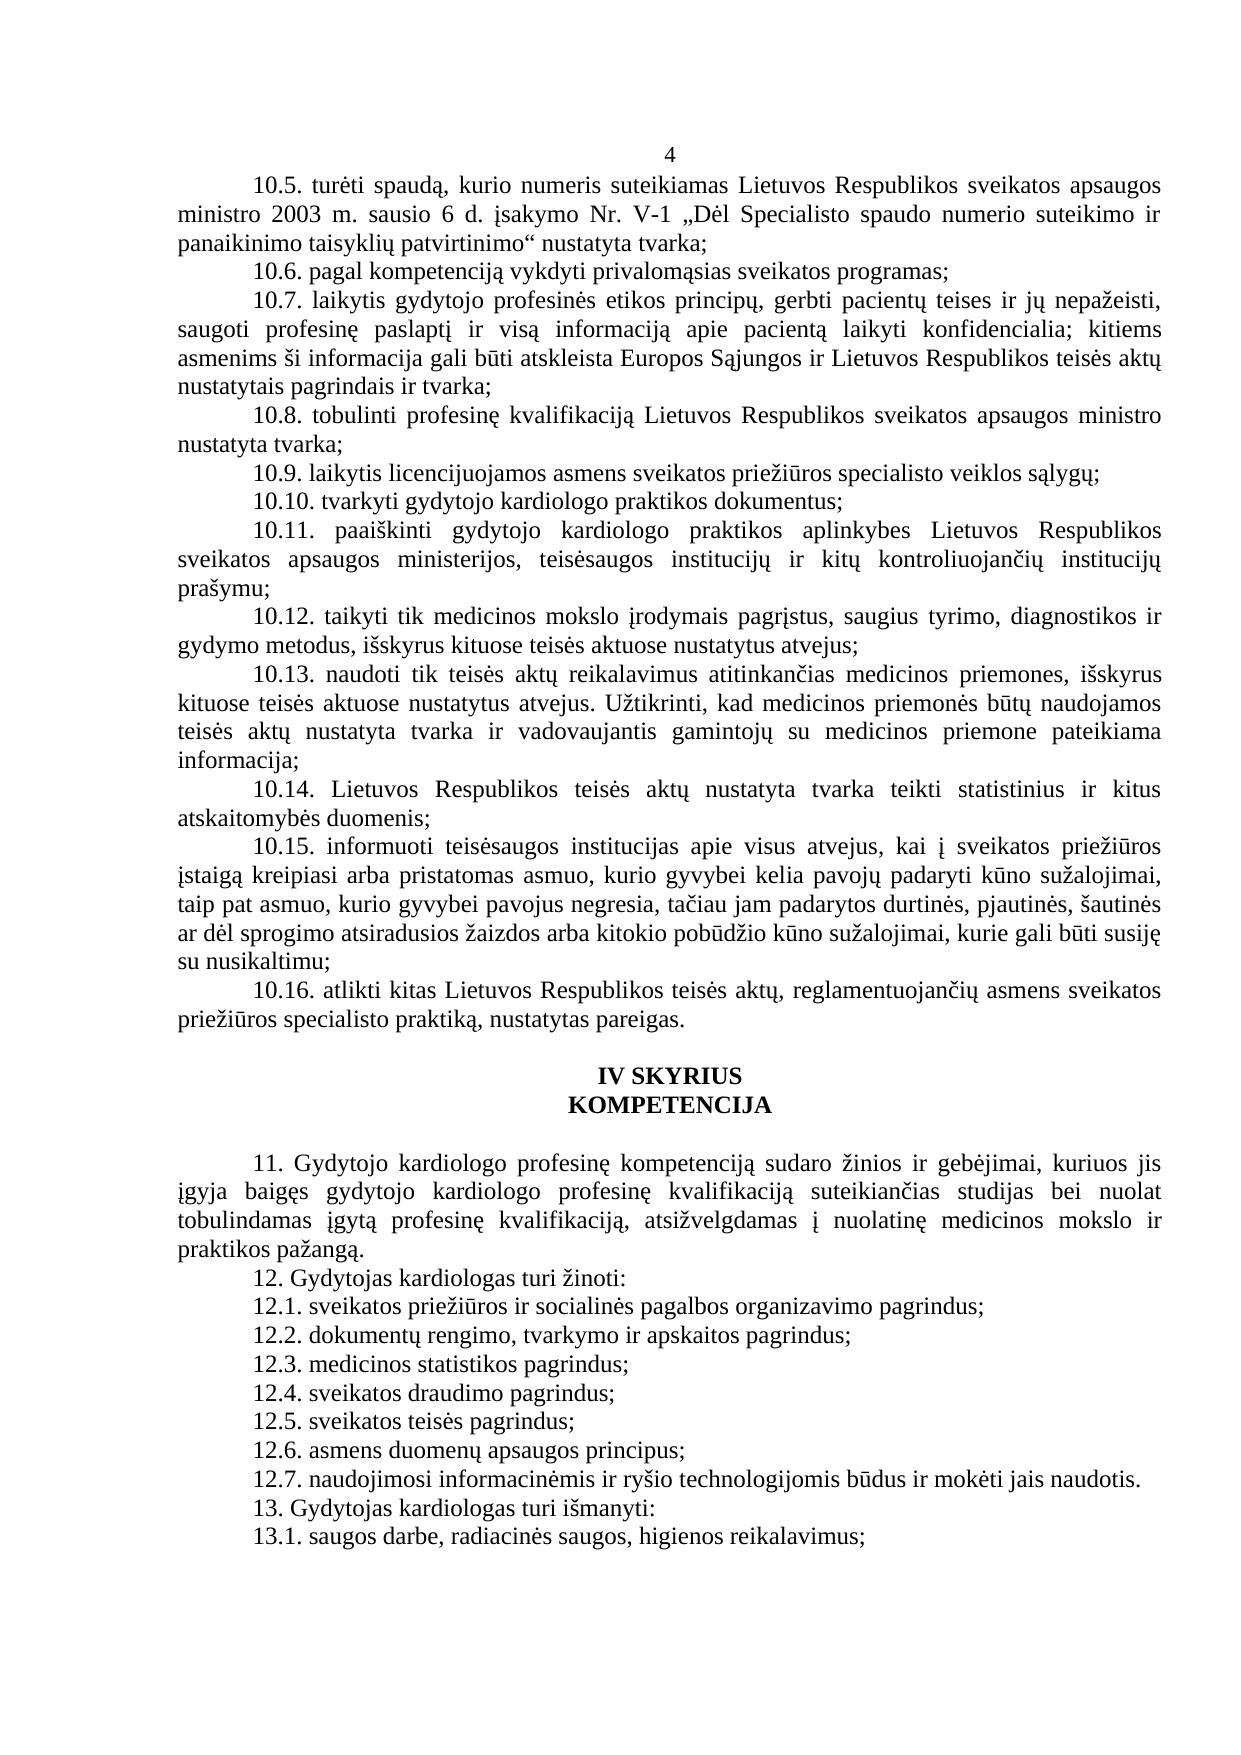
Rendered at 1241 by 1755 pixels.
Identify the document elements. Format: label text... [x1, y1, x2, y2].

text 12.2. dokumentų rengimo, tvarkymo ir apskaitos pagrindus; [177, 1320, 1162, 1349]
text iv skyrius [177, 1061, 1162, 1090]
text 12.7. naudojimosi informacinėmis ir ryšio technologijomis būdus ir mokėti jais naudotis. [177, 1464, 1162, 1493]
text 10.16. atlikti kitas Lietuvos Respublikos teisės aktų, reglamentuojančių asmens sveikatos priežiūros specialisto praktiką, nustatytas pareigas. [177, 975, 1162, 1033]
text KOMPETENCIJA [177, 1090, 1162, 1119]
text 12.4. sveikatos draudimo pagrindus; [177, 1378, 1162, 1406]
text 10.7. laikytis gydytojo profesinės etikos principų, gerbti pacientų teises ir jų nepažeisti, saugoti profesinę paslaptį ir visą informaciją apie pacientą laikyti konfidencialia; kitiems asmenims ši informacija gali būti atskleista Europos Sąjungos ir Lietuvos Respublikos teisės aktų nustatytais pagrindais ir tvarka; [177, 285, 1162, 400]
text 10.9. laikytis licencijuojamos asmens sveikatos priežiūros specialisto veiklos sąlygų; [177, 458, 1162, 486]
text 10.10. tvarkyti gydytojo kardiologo praktikos dokumentus; [177, 486, 1162, 515]
text 10.11. paaiškinti gydytojo kardiologo praktikos aplinkybes Lietuvos Respublikos sveikatos apsaugos ministerijos, teisėsaugos institucijų ir kitų kontroliuojančių institucijų prašymu; [177, 515, 1162, 601]
text 12.1. sveikatos priežiūros ir socialinės pagalbos organizavimo pagrindus; [177, 1291, 1162, 1320]
text 10.5. turėti spaudą, kurio numeris suteikiamas Lietuvos Respublikos sveikatos apsaugos ministro 2003 m. sausio 6 d. įsakymo Nr. V-1 „Dėl Specialisto spaudo numerio suteikimo ir panaikinimo taisyklių patvirtinimo“ nustatyta tvarka; [177, 170, 1162, 256]
text 12.6. asmens duomenų apsaugos principus; [177, 1435, 1162, 1464]
text 13.1. saugos darbe, radiacinės saugos, higienos reikalavimus; [177, 1521, 1162, 1550]
text 10.12. taikyti tik medicinos mokslo įrodymais pagrįstus, saugius tyrimo, diagnostikos ir gydymo metodus, išskyrus kituose teisės aktuose nustatytus atvejus; [177, 601, 1162, 659]
text 12. Gydytojas kardiologas turi žinoti: [177, 1263, 1162, 1291]
text 10.6. pagal kompetenciją vykdyti privalomąsias sveikatos programas; [177, 256, 1162, 285]
text 11. Gydytojo kardiologo profesinę kompetenciją sudaro žinios ir gebėjimai, kuriuos jis įgyja baigęs gydytojo kardiologo profesinę kvalifikaciją suteikiančias studijas bei nuolat tobulindamas įgytą profesinę kvalifikaciją, atsižvelgdamas į nuolatinę medicinos mokslo ir praktikos pažangą. [177, 1148, 1162, 1263]
text 12.5. sveikatos teisės pagrindus; [177, 1406, 1162, 1435]
text 13. Gydytojas kardiologas turi išmanyti: [177, 1493, 1162, 1521]
text 12.3. medicinos statistikos pagrindus; [177, 1349, 1162, 1378]
text 10.15. informuoti teisėsaugos institucijas apie visus atvejus, kai į sveikatos priežiūros įstaigą kreipiasi arba pristatomas asmuo, kurio gyvybei kelia pavojų padaryti kūno sužalojimai, taip pat asmuo, kurio gyvybei pavojus negresia, tačiau jam padarytos durtinės, pjautinės, šautinės ar dėl sprogimo atsiradusios žaizdos arba kitokio pobūdžio kūno sužalojimai, kurie gali būti susiję su nusikaltimu; [177, 831, 1162, 975]
text 10.8. tobulinti profesinę kvalifikaciją Lietuvos Respublikos sveikatos apsaugos ministro nustatyta tvarka; [177, 400, 1162, 458]
text 10.14. Lietuvos Respublikos teisės aktų nustatyta tvarka teikti statistinius ir kitus atskaitomybės duomenis; [177, 774, 1162, 831]
text 10.13. naudoti tik teisės aktų reikalavimus atitinkančias medicinos priemones, išskyrus kituose teisės aktuose nustatytus atvejus. Užtikrinti, kad medicinos priemonės būtų naudojamos teisės aktų nustatyta tvarka ir vadovaujantis gamintojų su medicinos priemone pateikiama informacija; [177, 659, 1162, 774]
